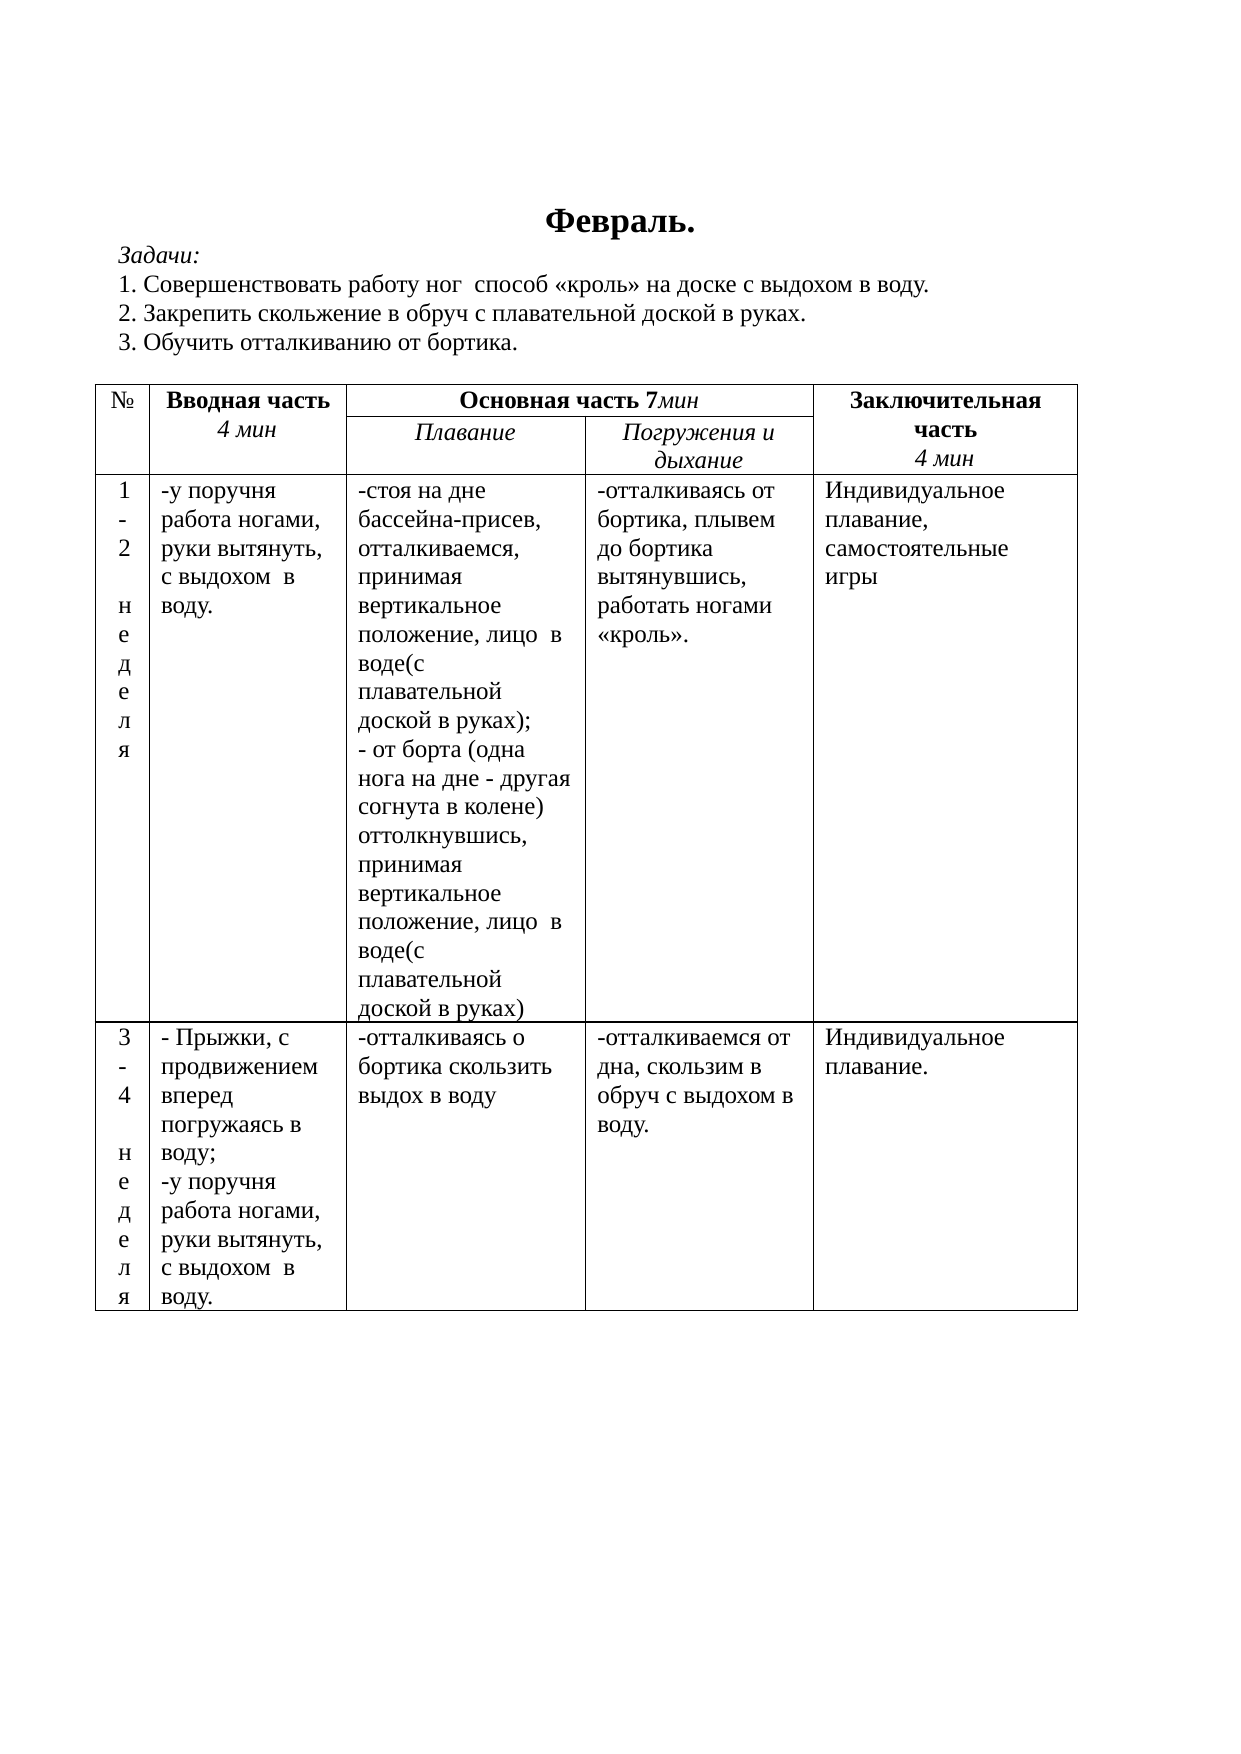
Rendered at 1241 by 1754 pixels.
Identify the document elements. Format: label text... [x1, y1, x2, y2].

table_cell -отталкиваясь от бортика, плывем до бортика вытянувшись, работать ногами «кроль». [586, 475, 813, 1021]
table_cell -стоя на дне бассейна-присев, отталкиваемся, принимая вертикальное положение, лицо в воде(с плавательной доской в руках); - от борта (одна нога на дне - другая согнута в колене) оттолкнувшись, принимая вертикальное положение, лицо в воде(с плавательной доской в руках) [347, 475, 585, 1021]
table_cell -у поручня работа ногами, руки вытянуть, с выдохом в воду. [150, 475, 346, 1021]
table_cell Погружения и дыхание [586, 417, 813, 474]
table_cell - Прыжки, с продвижением вперед погружаясь в воду; -у поручня работа ногами, руки вытянуть, с выдохом в воду. [150, 1023, 346, 1310]
text 1. Совершенствовать работу ног способ «кроль» на доске с выдохом в воду. [118, 269, 1122, 298]
table_cell -отталкиваемся от дна, скользим в обруч с выдохом в воду. [586, 1023, 813, 1310]
text 3. Обучить отталкиванию от бортика. [118, 327, 1122, 356]
table_cell 3- 4 неделя [96, 1023, 149, 1310]
table_cell Индивидуальное плавание, самостоятельные игры [814, 475, 1077, 1021]
text Задачи: [118, 241, 1122, 269]
table_header Основная часть 7мин [347, 385, 813, 416]
table_cell Индивидуальное плавание. [814, 1023, 1077, 1310]
table_header № [96, 385, 149, 474]
table_cell Плавание [347, 417, 585, 474]
table_cell 1-2 неделя [96, 475, 149, 1021]
text 2. Закрепить скольжение в обруч с плавательной доской в руках. [118, 298, 1122, 327]
text Февраль. [118, 200, 1122, 241]
table_header Вводная часть 4 мин [150, 385, 346, 474]
table_cell -отталкиваясь о бортика скользить выдох в воду [347, 1023, 585, 1310]
table_header Заключительная часть 4 мин [814, 385, 1077, 474]
